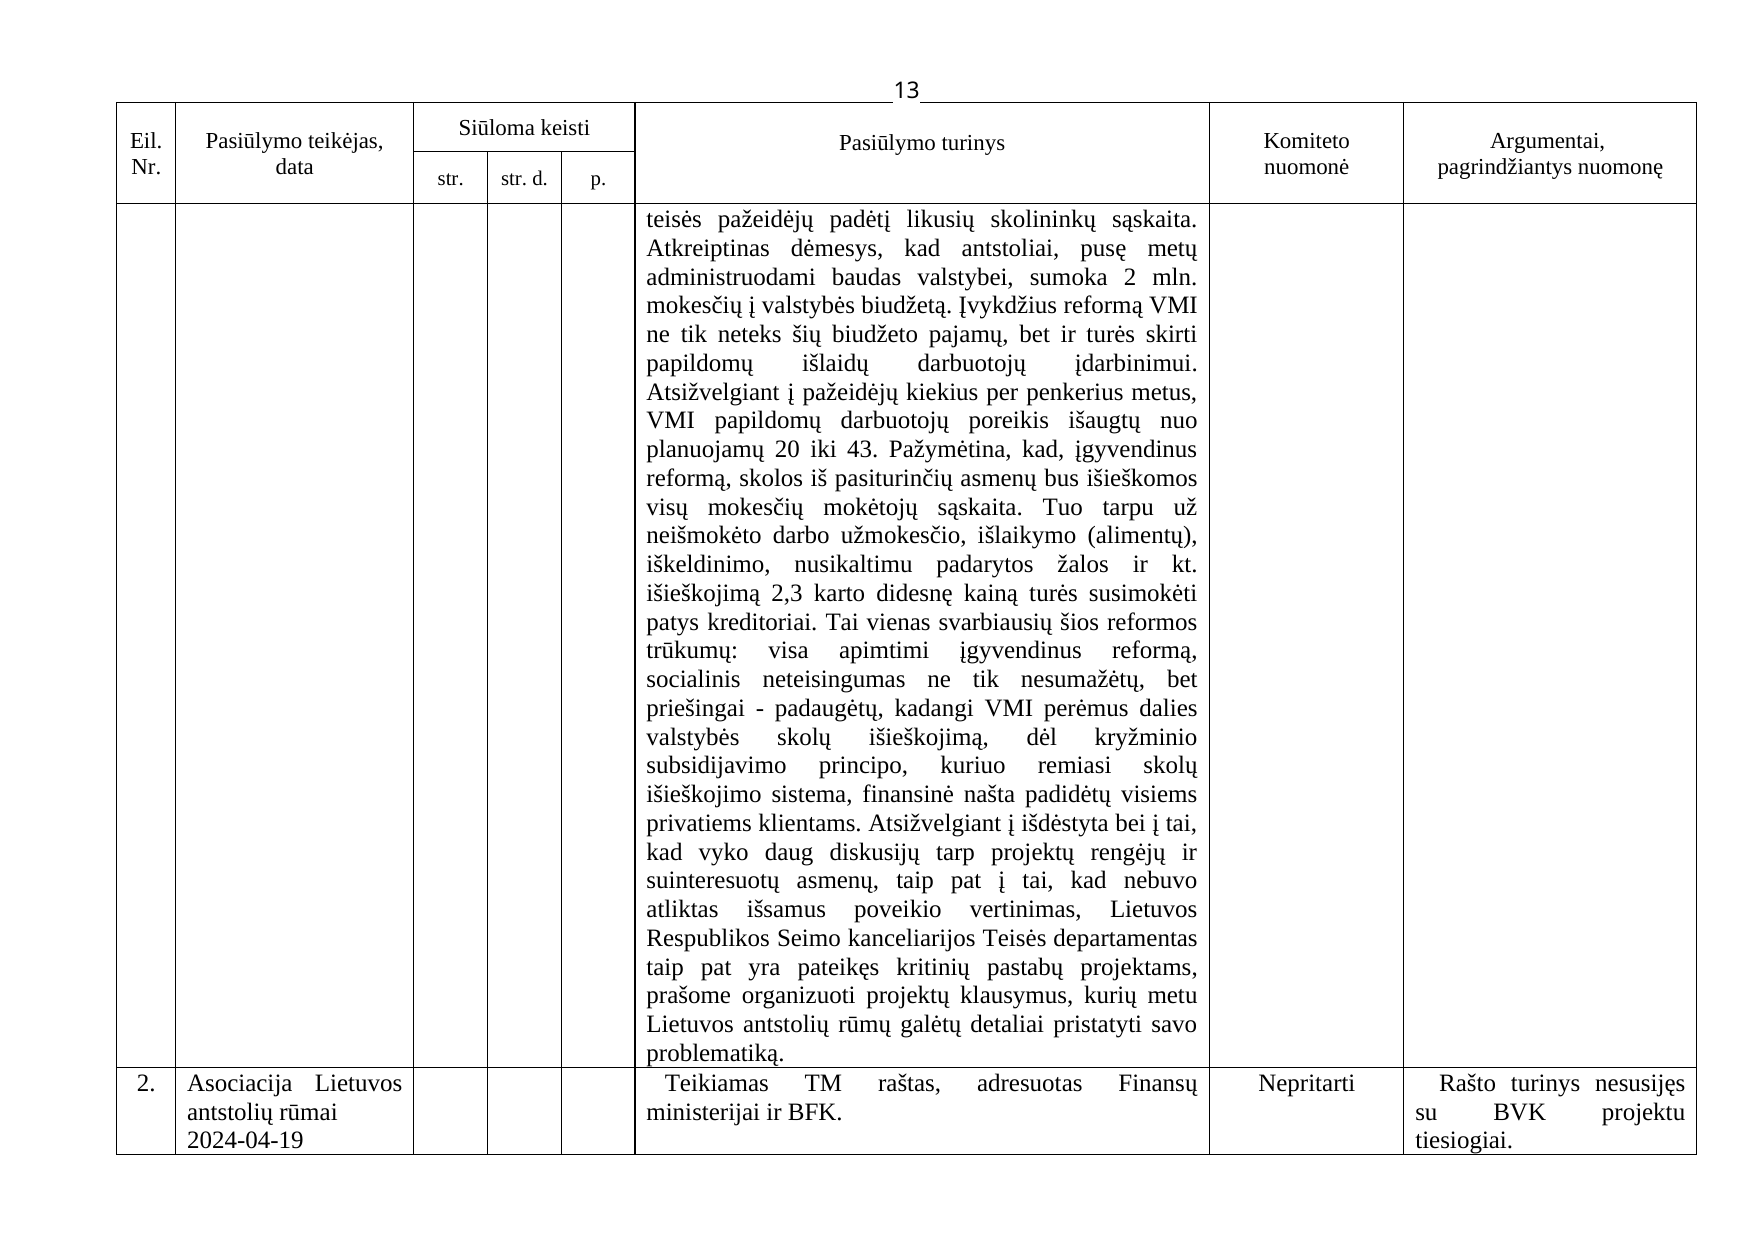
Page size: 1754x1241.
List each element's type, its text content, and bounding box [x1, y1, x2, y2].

table_cell [1210, 204, 1403, 1067]
table_cell 2. [117, 1068, 175, 1154]
table_cell [562, 1068, 634, 1154]
table_cell [1404, 204, 1696, 1067]
table_header Argumentai, pagrindžiantys nuomonę [1404, 103, 1696, 203]
table_cell [488, 1068, 561, 1154]
table_cell p. [562, 152, 634, 203]
table_cell Teikiamas TM raštas, adresuotas Finansų ministerijai ir BFK. [636, 1068, 1209, 1154]
table_cell [414, 204, 487, 1067]
table_header Pasiūlymo turinys [636, 103, 1209, 203]
table_cell [117, 204, 175, 1067]
table_header Siūloma keisti [414, 103, 634, 151]
table_header Komiteto nuomonė [1210, 103, 1403, 203]
table_cell str. [414, 152, 487, 203]
table_cell Rašto turinys nesusijęs su BVK projektu tiesiogiai. [1404, 1068, 1696, 1154]
table_cell Nepritarti [1210, 1068, 1403, 1154]
table_cell [488, 204, 561, 1067]
table_header Eil. Nr. [117, 103, 175, 203]
table_cell [414, 1068, 487, 1154]
table_cell Asociacija Lietuvos antstolių rūmai 2024-04-19 [176, 1068, 413, 1154]
table_cell teisės pažeidėjų padėtį likusių skolininkų sąskaita. Atkreiptinas dėmesys, kad antstoliai, pusę metų administruodami baudas valstybei, sumoka 2 mln. mokesčių į valstybės biudžetą. Įvykdžius reformą VMI ne tik neteks šių biudžeto pajamų, bet ir turės skirti papildomų išlaidų darbuotojų įdarbinimui. Atsižvelgiant į pažeidėjų kiekius per penkerius metus, VMI papildomų darbuotojų poreikis išaugtų nuo planuojamų 20 iki 43. Pažymėtina, kad, įgyvendinus reformą, skolos iš pasiturinčių asmenų bus išieškomos visų mokesčių mokėtojų sąskaita. Tuo tarpu už neišmokėto darbo užmokesčio, išlaikymo (alimentų), iškeldinimo, nusikaltimu padarytos žalos ir kt. išieškojimą 2,3 karto didesnę kainą turės susimokėti patys kreditoriai. Tai vienas svarbiausių šios reformos trūkumų: visa apimtimi įgyvendinus reformą, socialinis neteisingumas ne tik nesumažėtų, bet priešingai - padaugėtų, kadangi VMI perėmus dalies valstybės skolų išieškojimą, dėl kryžminio subsidijavimo principo, kuriuo remiasi skolų išieškojimo sistema, finansinė našta padidėtų visiems privatiems klientams. Atsižvelgiant į išdėstyta bei į tai, kad vyko daug diskusijų tarp projektų rengėjų ir suinteresuotų asmenų, taip pat į tai, kad nebuvo atliktas išsamus poveikio vertinimas, Lietuvos Respublikos Seimo kanceliarijos Teisės departamentas taip pat yra pateikęs kritinių pastabų projektams, prašome organizuoti projektų klausymus, kurių metu Lietuvos antstolių rūmų galėtų detaliai pristatyti savo problematiką. [636, 204, 1209, 1067]
table_cell [562, 204, 634, 1067]
table_cell [176, 204, 413, 1067]
table_header Pasiūlymo teikėjas, data [176, 103, 413, 203]
table_cell str. d. [488, 152, 561, 203]
